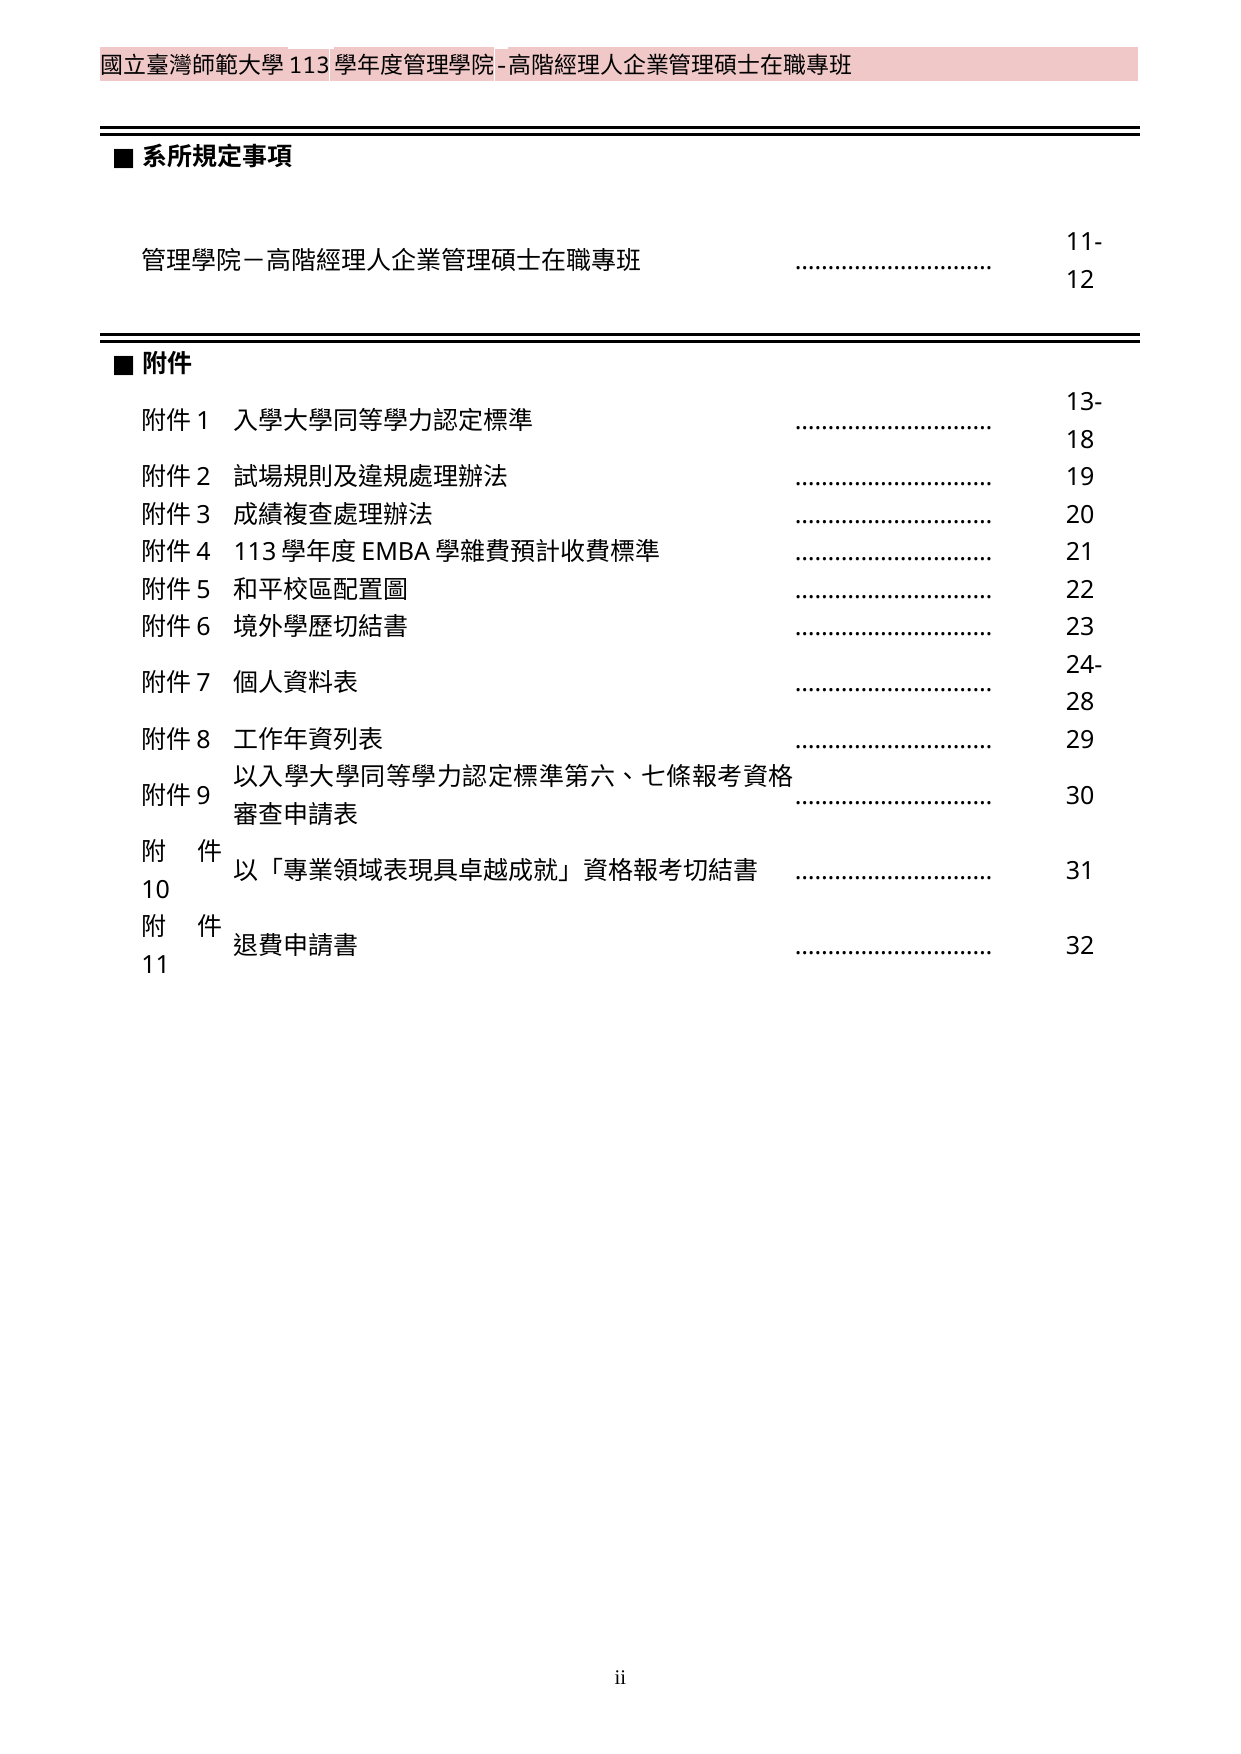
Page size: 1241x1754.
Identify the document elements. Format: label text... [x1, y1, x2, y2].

table_cell 附件10 [100, 831, 233, 906]
table_cell 20 [1066, 493, 1140, 531]
table_cell ………………………… [795, 568, 1066, 606]
table_cell 附件1 [100, 381, 233, 456]
table_cell 和平校區配置圖 [233, 568, 794, 606]
table_cell [795, 89, 1066, 126]
table_cell 附件2 [100, 456, 233, 493]
table_cell 入學大學同等學力認定標準 [233, 381, 794, 456]
table_cell 32 [1066, 906, 1140, 981]
table_cell 21 [1066, 531, 1140, 568]
table_cell ………………………… [795, 221, 1066, 296]
table_cell ………………………… [795, 831, 1066, 906]
table_cell 境外學歷切結書 [233, 606, 794, 643]
table_cell ………………………… [795, 718, 1066, 756]
table_cell ………………………… [795, 531, 1066, 568]
table_cell 以「專業領域表現具卓越成就」資格報考切結書 [233, 831, 794, 906]
table_cell 113學年度EMBA學雜費預計收費標準 [233, 531, 794, 568]
table_cell ■ 系所規定事項 [100, 136, 1140, 173]
table_cell 附件8 [100, 718, 233, 756]
table_cell 附件9 [100, 756, 233, 831]
table_cell ………………………… [795, 606, 1066, 643]
table_cell [100, 174, 1140, 221]
table_cell 11-12 [1066, 221, 1140, 296]
table_cell 31 [1066, 831, 1140, 906]
table_cell ………………………… [795, 381, 1066, 456]
table_cell [100, 336, 1140, 340]
table_cell 附件6 [100, 606, 233, 643]
table_cell 附件4 [100, 531, 233, 568]
table_cell [1066, 296, 1140, 333]
table_cell 29 [1066, 718, 1140, 756]
table_cell 19 [1066, 456, 1140, 493]
table_cell 試場規則及違規處理辦法 [233, 456, 794, 493]
table_cell 23 [1066, 606, 1140, 643]
table_cell 個人資料表 [233, 643, 794, 718]
table_cell [100, 129, 1140, 133]
table_cell [1066, 89, 1140, 126]
table_cell 附件5 [100, 568, 233, 606]
table_cell 24-28 [1066, 643, 1140, 718]
table_cell ………………………… [795, 906, 1066, 981]
table_cell ………………………… [795, 756, 1066, 831]
table_cell 13-18 [1066, 381, 1140, 456]
table_cell 以入學大學同等學力認定標準第六、七條報考資格審查申請表 [233, 756, 794, 831]
table_cell [100, 296, 794, 333]
table_cell 30 [1066, 756, 1140, 831]
table_cell ………………………… [795, 643, 1066, 718]
table_cell 成績複查處理辦法 [233, 493, 794, 531]
table_cell 管理學院－高階經理人企業管理碩士在職專班 [100, 221, 794, 296]
table_cell 工作年資列表 [233, 718, 794, 756]
table_cell [100, 89, 794, 126]
table_cell 附件11 [100, 906, 233, 981]
table_cell ………………………… [795, 493, 1066, 531]
table_cell 附件3 [100, 493, 233, 531]
table_cell [795, 296, 1066, 333]
table_cell ■ 附件 [100, 343, 1140, 381]
table_cell 附件7 [100, 643, 233, 718]
table_cell ………………………… [795, 456, 1066, 493]
table_cell 22 [1066, 568, 1140, 606]
table_cell 退費申請書 [233, 906, 794, 981]
